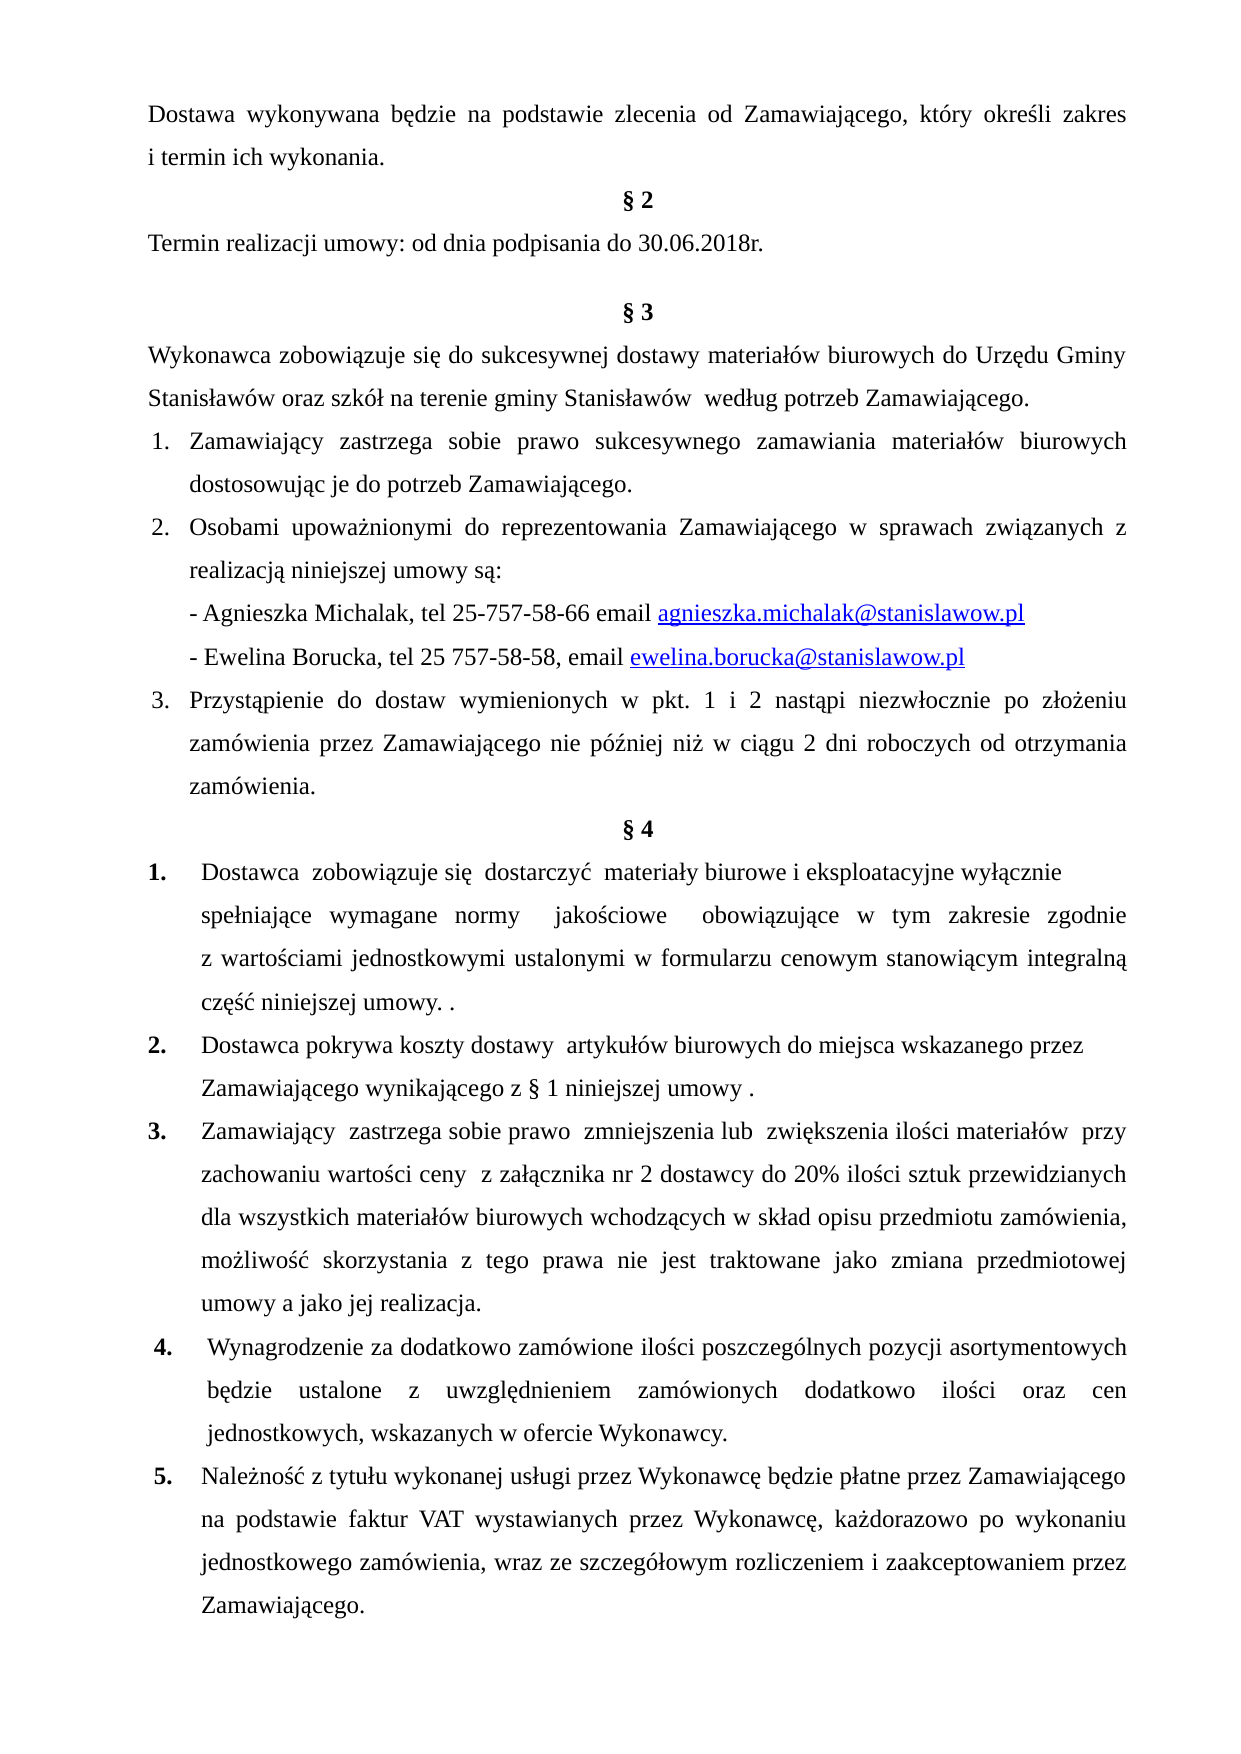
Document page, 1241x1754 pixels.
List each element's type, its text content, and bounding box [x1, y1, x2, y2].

text § 4 [148, 814, 1127, 843]
text Zamawiającego wynikającego z § 1 niniejszej umowy . [89, 1073, 1127, 1102]
text - Agnieszka Michalak, tel 25-757-58-66 email agnieszka.michalak@stanislawow.pl [189, 598, 1127, 627]
list Osobami upoważnionymi do reprezentowania Zamawiającego w sprawach związanych z realizacją niniejszej umowy są: [151, 512, 1127, 584]
list Dostawca pokrywa koszty dostawy artykułów biurowych do miejsca wskazanego przez [148, 1030, 1127, 1058]
list Należność z tytułu wykonanej usługi przez Wykonawcę będzie płatne przez Zamawiającego na podstawie faktur VAT wystawianych przez Wykonawcę, każdorazowo po wykonaniu jednostkowego zamówienia, wraz ze szczegółowym rozliczeniem i zaakceptowaniem przez Zamawiającego. [153, 1461, 1127, 1619]
text Wykonawca zobowiązuje się do sukcesywnej dostawy materiałów biurowych do Urzędu Gminy Stanisławów oraz szkół na terenie gminy Stanisławów według potrzeb Zamawiającego. [148, 340, 1127, 412]
list Przystąpienie do dostaw wymienionych w pkt. 1 i 2 nastąpi niezwłocznie po złożeniu zamówienia przez Zamawiającego nie później niż w ciągu 2 dni roboczych od otrzymania zamówienia. [151, 685, 1127, 800]
list Wynagrodzenie za dodatkowo zamówione ilości poszczególnych pozycji asortymentowych będzie ustalone z uwzględnieniem zamówionych dodatkowo ilości oraz cen jednostkowych, wskazanych w ofercie Wykonawcy. [154, 1332, 1127, 1447]
text - Ewelina Borucka, tel 25 757-58-58, email ewelina.borucka@stanislawow.pl [189, 642, 1127, 670]
text § 3 [148, 297, 1127, 325]
text Termin realizacji umowy: od dnia podpisania do 30.06.2018r. [148, 228, 1127, 257]
text spełniające wymagane normy jakościowe obowiązujące w tym zakresie zgodnie z wartościami jednostkowymi ustalonymi w formularzu cenowym stanowiącym integralną część niniejszej umowy. . [89, 900, 1127, 1015]
text § 2 [148, 185, 1127, 214]
list Zamawiający zastrzega sobie prawo zmniejszenia lub zwiększenia ilości materiałów przy zachowaniu wartości ceny z załącznika nr 2 dostawcy do 20% ilości sztuk przewidzianych dla wszystkich materiałów biurowych wchodzących w skład opisu przedmiotu zamówienia, możliwość skorzystania z tego prawa nie jest traktowane jako zmiana przedmiotowej umowy a jako jej realizacja. [148, 1116, 1127, 1317]
text Dostawa wykonywana będzie na podstawie zlecenia od Zamawiającego, który określi zakres i termin ich wykonania. [148, 99, 1127, 171]
list Dostawca zobowiązuje się dostarczyć materiały biurowe i eksploatacyjne wyłącznie [148, 857, 1127, 886]
list Zamawiający zastrzega sobie prawo sukcesywnego zamawiania materiałów biurowych dostosowując je do potrzeb Zamawiającego. [151, 426, 1127, 498]
